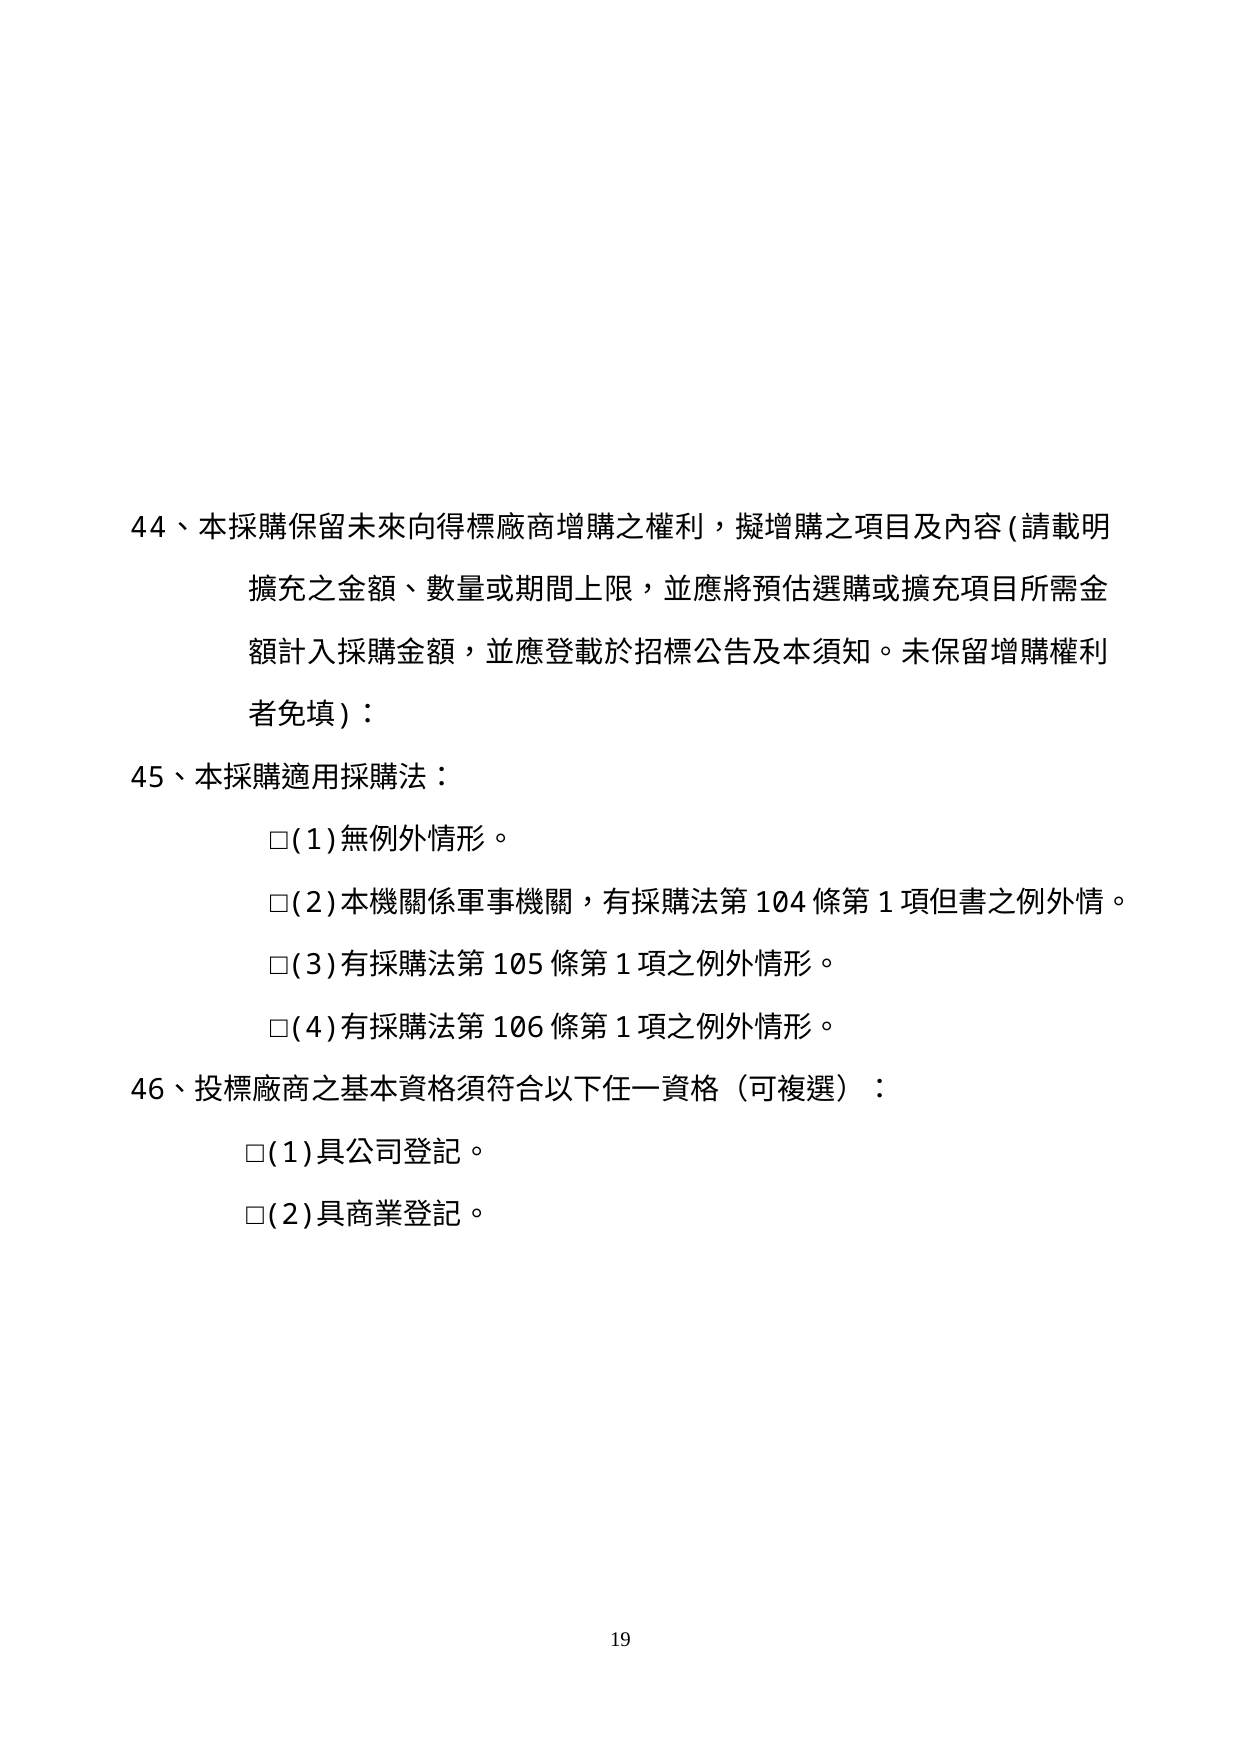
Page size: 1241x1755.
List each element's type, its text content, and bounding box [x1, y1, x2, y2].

text □(4)有採購法第106條第1項之例外情形。 [130, 983, 1110, 1045]
text □(2)本機關係軍事機關，有採購法第104條第1項但書之例外情。 [130, 858, 1110, 920]
text □(1)具公司登記。 [246, 1108, 1110, 1170]
text □(1)無例外情形。 [130, 795, 1110, 858]
list 本採購適用採購法： [130, 733, 1110, 795]
list 本採購保留未來向得標廠商增購之權利，擬增購之項目及內容(請載明擴充之金額、數量或期間上限，並應將預估選購或擴充項目所需金額計入採購金額，並應登載於招標公告及本須知。未保留增購權利者免填)： [130, 483, 1110, 733]
list 投標廠商之基本資格須符合以下任一資格（可複選）： [130, 1045, 1110, 1108]
text □(3)有採購法第105條第1項之例外情形。 [130, 920, 1110, 983]
text □(2)具商業登記。 [246, 1170, 1110, 1233]
